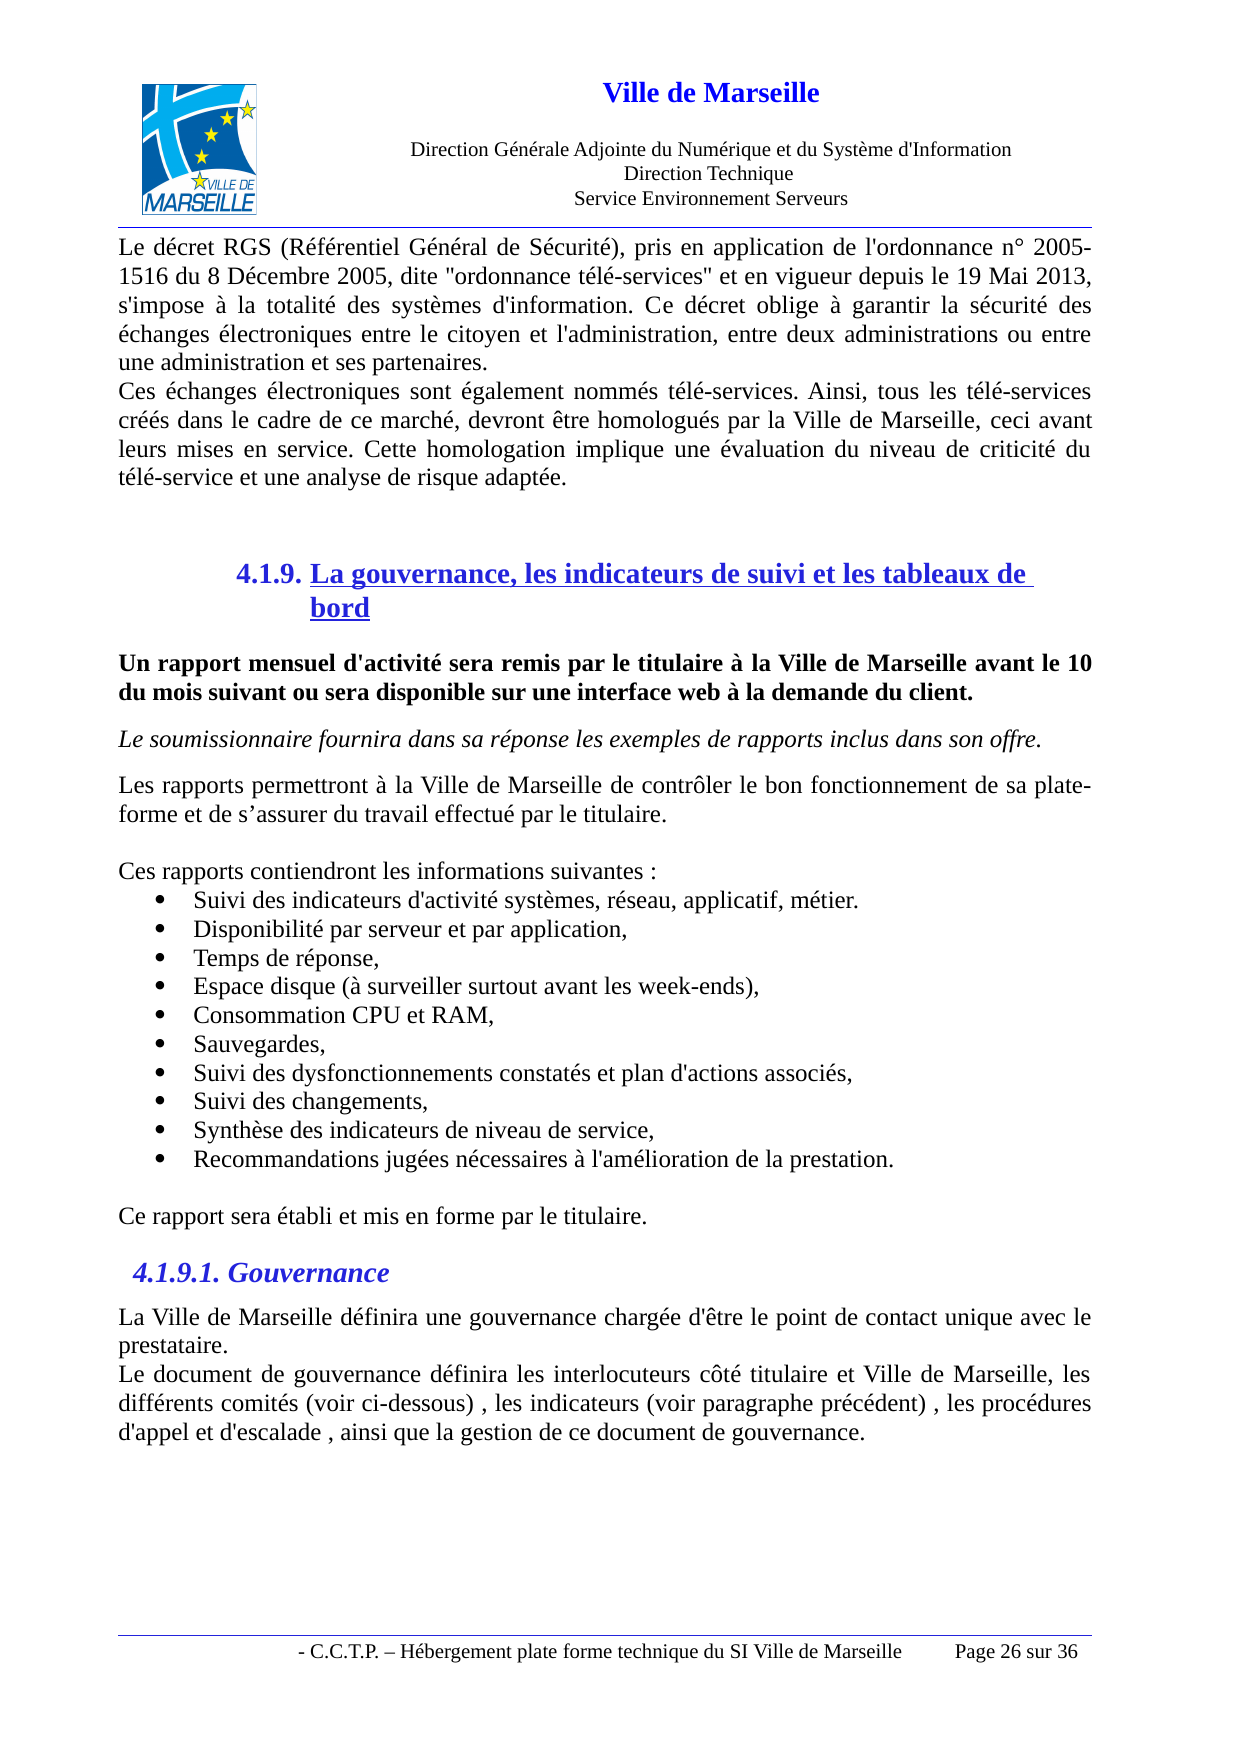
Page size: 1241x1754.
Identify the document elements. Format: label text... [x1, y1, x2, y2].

text La Ville de Marseille définira une gouvernance chargée d'être le point de contact unique avec le prestataire. [118, 1302, 1092, 1359]
text Le document de gouvernance définira les interlocuteurs côté titulaire et Ville de Marseille, les différents comités (voir ci-dessous) , les indicateurs (voir paragraphe précédent) , les procédures d'appel et d'escalade , ainsi que la gestion de ce document de gouvernance. [118, 1359, 1092, 1445]
list Espace disque (à surveiller surtout avant les week-ends), [156, 971, 1092, 1000]
subtitle La gouvernance, les indicateurs de suivi et les tableaux de bord [236, 557, 1092, 624]
list Recommandations jugées nécessaires à l'amélioration de la prestation. [156, 1144, 1092, 1173]
subtitle Gouvernance [133, 1255, 1092, 1288]
text Un rapport mensuel d'activité sera remis par le titulaire à la Ville de Marseille avant le 10 du mois suivant ou sera disponible sur une interface web à la demande du client. [118, 648, 1092, 706]
list Suivi des dysfonctionnements constatés et plan d'actions associés, [156, 1058, 1092, 1086]
list Consommation CPU et RAM, [156, 1000, 1092, 1029]
text Ce rapport sera établi et mis en forme par le titulaire. [118, 1201, 1092, 1230]
text Le soumissionnaire fournira dans sa réponse les exemples de rapports inclus dans son offre. [118, 724, 1092, 752]
list Suivi des indicateurs d'activité systèmes, réseau, applicatif, métier. [156, 885, 1092, 914]
text Ces rapports contiendront les informations suivantes : [118, 856, 1092, 885]
list Disponibilité par serveur et par application, [156, 914, 1092, 943]
list Synthèse des indicateurs de niveau de service, [156, 1115, 1092, 1144]
list Suivi des changements, [156, 1086, 1092, 1115]
list Temps de réponse, [156, 943, 1092, 971]
text Ces échanges électroniques sont également nommés télé-services. Ainsi, tous les télé-services créés dans le cadre de ce marché, devront être homologués par la Ville de Marseille, ceci avant leurs mises en service. Cette homologation implique une évaluation du niveau de criticité du télé-service et une analyse de risque adaptée. [118, 376, 1092, 491]
text Le décret RGS (Référentiel Général de Sécurité), pris en application de l'ordonnance n° 2005-1516 du 8 Décembre 2005, dite ''ordonnance télé-services'' et en vigueur depuis le 19 Mai 2013, s'impose à la totalité des systèmes d'information. Ce décret oblige à garantir la sécurité des échanges électroniques entre le citoyen et l'administration, entre deux administrations ou entre une administration et ses partenaires. [118, 232, 1092, 376]
list Sauvegardes, [156, 1029, 1092, 1058]
text Les rapports permettront à la Ville de Marseille de contrôler le bon fonctionnement de sa plate-forme et de s’assurer du travail effectué par le titulaire. [118, 770, 1092, 828]
